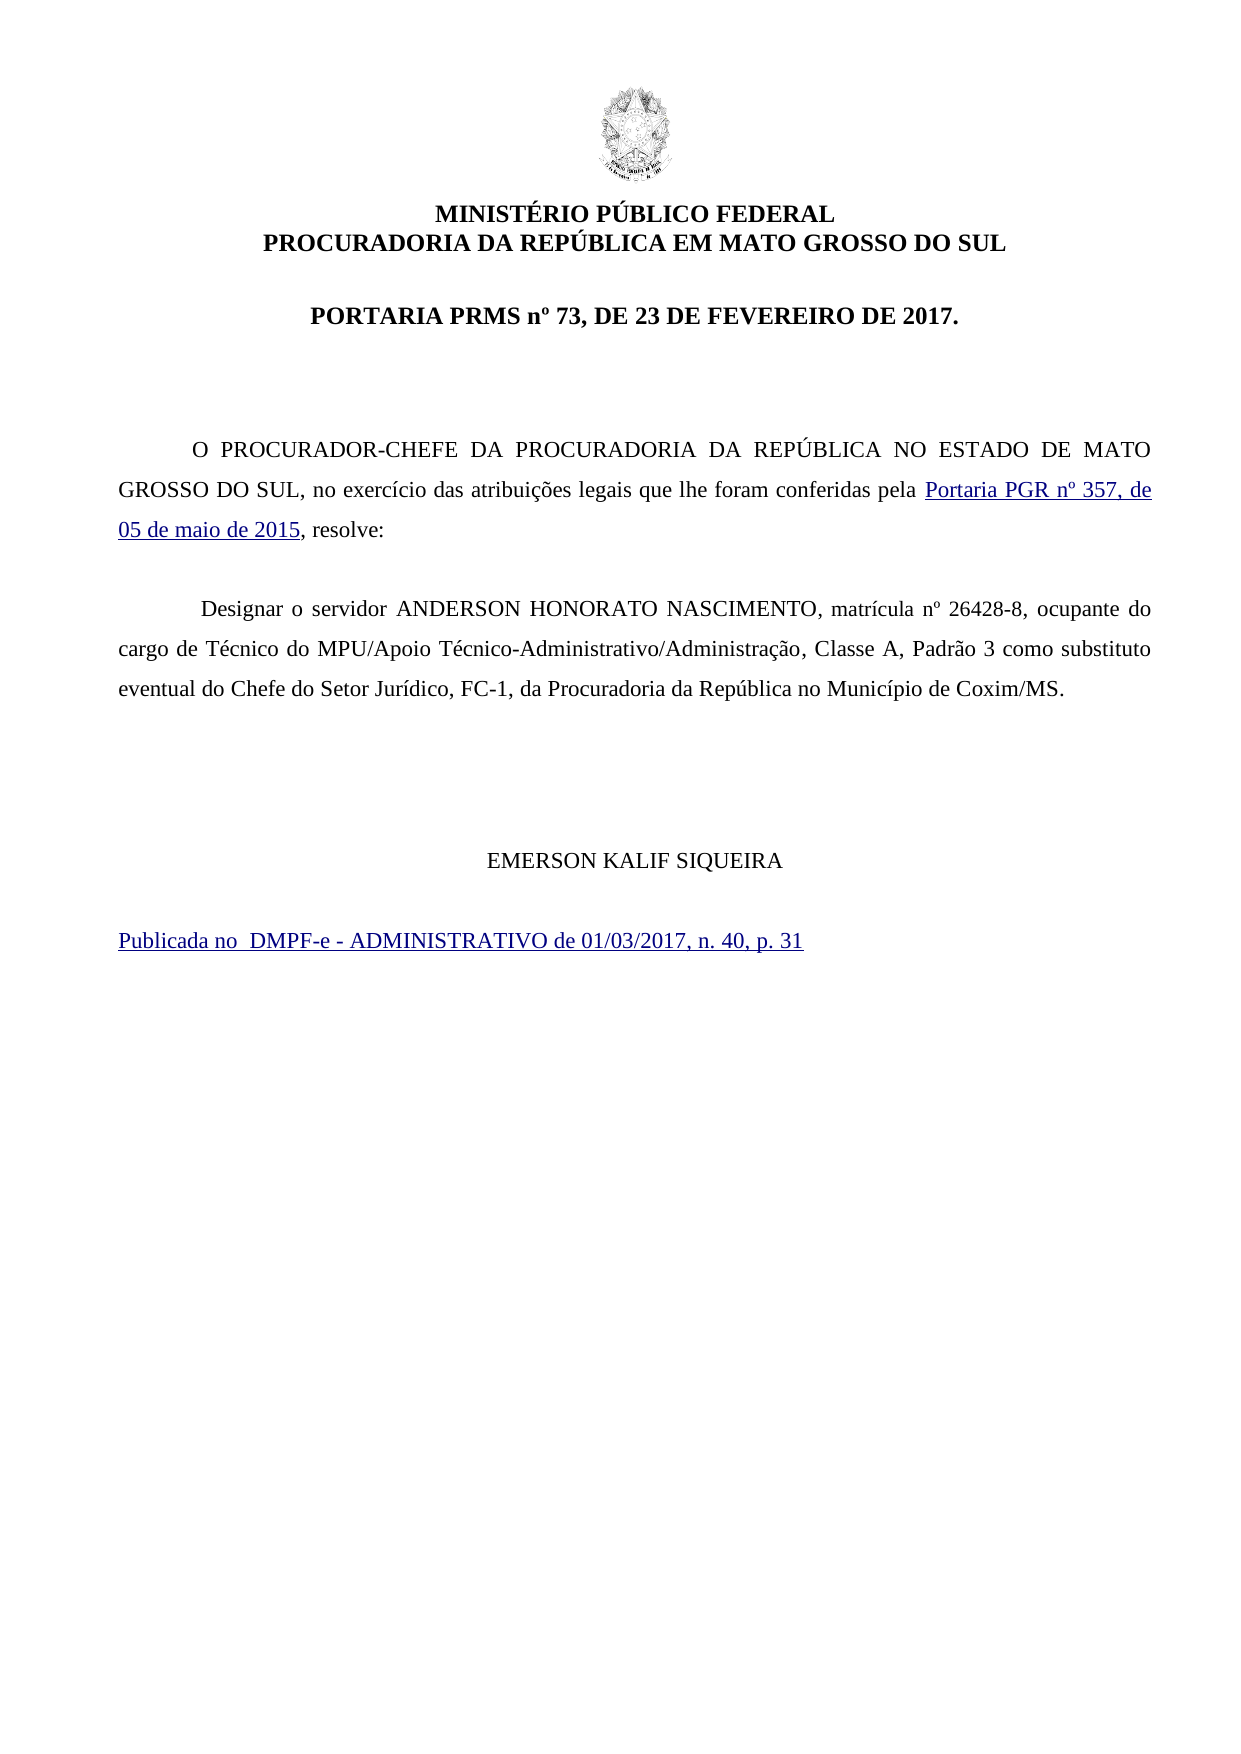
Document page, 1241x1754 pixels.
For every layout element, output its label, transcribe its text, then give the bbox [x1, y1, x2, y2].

subtitle PROCURADORIA DA REPÚBLICA EM MATO GROSSO DO SUL [118, 228, 1152, 257]
text PORTARIA PRMS nº 73, DE 23 DE FEVEREIRO DE 2017. [118, 301, 1152, 330]
text Publicada no DMPF-e - ADMINISTRATIVO de 01/03/2017, n. 40, p. 31 [118, 927, 1152, 953]
text O PROCURADOR-CHEFE DA PROCURADORIA DA REPÚBLICA NO ESTADO DE MATO GROSSO DO SUL, no exercício das atribuições legais que lhe foram conferidas pela Portaria PGR nº 357, de 05 de maio de 2015, resolve: [118, 436, 1152, 542]
text Designar o servidor ANDERSON HONORATO NASCIMENTO, matrícula nº 26428-8, ocupante do cargo de Técnico do MPU/Apoio Técnico-Administrativo/Administração, Classe A, Padrão 3 como substituto eventual do Chefe do Setor Jurídico, FC-1, da Procuradoria da República no Município de Coxim/MS. [118, 595, 1152, 701]
text MINISTÉRIO PÚBLICO FEDERAL [118, 199, 1152, 228]
text EMERSON KALIF SIQUEIRA [118, 847, 1152, 874]
